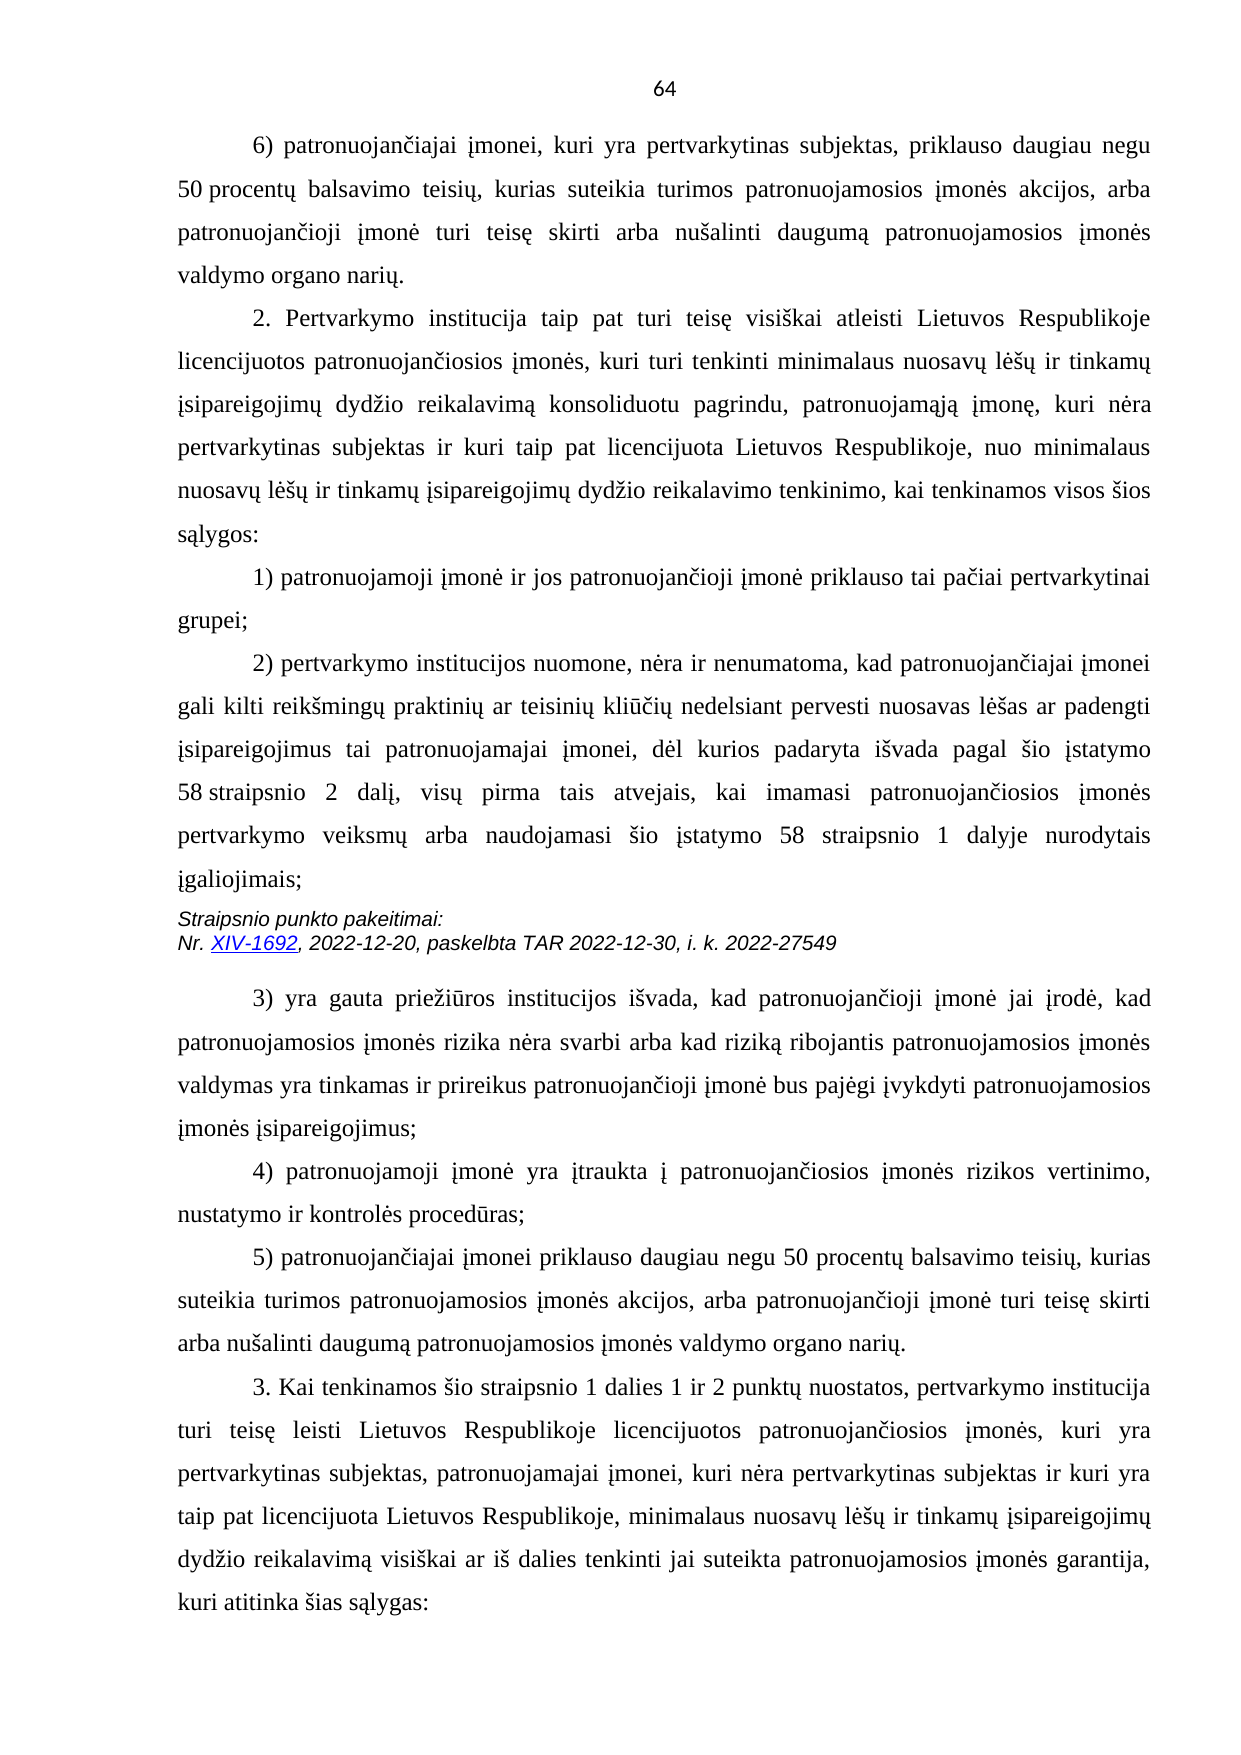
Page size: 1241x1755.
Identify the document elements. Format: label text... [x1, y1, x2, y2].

text 2) pertvarkymo institucijos nuomone, nėra ir nenumatoma, kad patronuojančiajai įmonei gali kilti reikšmingų praktinių ar teisinių kliūčių nedelsiant pervesti nuosavas lėšas ar padengti įsipareigojimus tai patronuojamajai įmonei, dėl kurios padaryta išvada pagal šio įstatymo 58 straipsnio 2 dalį, visų pirma tais atvejais, kai imamasi patronuojančiosios įmonės pertvarkymo veiksmų arba naudojamasi šio įstatymo 58 straipsnio 1 dalyje nurodytais įgaliojimais; [177, 648, 1152, 892]
text Nr. XIV-1692, 2022-12-20, paskelbta TAR 2022-12-30, i. k. 2022-27549 [177, 931, 1152, 955]
text 5) patronuojančiajai įmonei priklauso daugiau negu 50 procentų balsavimo teisių, kurias suteikia turimos patronuojamosios įmonės akcijos, arba patronuojančioji įmonė turi teisę skirti arba nušalinti daugumą patronuojamosios įmonės valdymo organo narių. [177, 1242, 1152, 1357]
text 1) patronuojamoji įmonė ir jos patronuojančioji įmonė priklauso tai pačiai pertvarkytinai grupei; [177, 562, 1152, 634]
text 6) patronuojančiajai įmonei, kuri yra pertvarkytinas subjektas, priklauso daugiau negu 50 procentų balsavimo teisių, kurias suteikia turimos patronuojamosios įmonės akcijos, arba patronuojančioji įmonė turi teisę skirti arba nušalinti daugumą patronuojamosios įmonės valdymo organo narių. [177, 131, 1152, 289]
text 3. Kai tenkinamos šio straipsnio 1 dalies 1 ir 2 punktų nuostatos, pertvarkymo institucija turi teisę leisti Lietuvos Respublikoje licencijuotos patronuojančiosios įmonės, kuri yra pertvarkytinas subjektas, patronuojamajai įmonei, kuri nėra pertvarkytinas subjektas ir kuri yra taip pat licencijuota Lietuvos Respublikoje, minimalaus nuosavų lėšų ir tinkamų įsipareigojimų dydžio reikalavimą visiškai ar iš dalies tenkinti jai suteikta patronuojamosios įmonės garantija, kuri atitinka šias sąlygas: [177, 1372, 1152, 1616]
text 4) patronuojamoji įmonė yra įtraukta į patronuojančiosios įmonės rizikos vertinimo, nustatymo ir kontrolės procedūras; [177, 1156, 1152, 1228]
text 2. Pertvarkymo institucija taip pat turi teisę visiškai atleisti Lietuvos Respublikoje licencijuotos patronuojančiosios įmonės, kuri turi tenkinti minimalaus nuosavų lėšų ir tinkamų įsipareigojimų dydžio reikalavimą konsoliduotu pagrindu, patronuojamąją įmonę, kuri nėra pertvarkytinas subjektas ir kuri taip pat licencijuota Lietuvos Respublikoje, nuo minimalaus nuosavų lėšų ir tinkamų įsipareigojimų dydžio reikalavimo tenkinimo, kai tenkinamos visos šios sąlygos: [177, 303, 1152, 547]
text Straipsnio punkto pakeitimai: [177, 907, 1152, 931]
text 3) yra gauta priežiūros institucijos išvada, kad patronuojančioji įmonė jai įrodė, kad patronuojamosios įmonės rizika nėra svarbi arba kad riziką ribojantis patronuojamosios įmonės valdymas yra tinkamas ir prireikus patronuojančioji įmonė bus pajėgi įvykdyti patronuojamosios įmonės įsipareigojimus; [177, 983, 1152, 1142]
